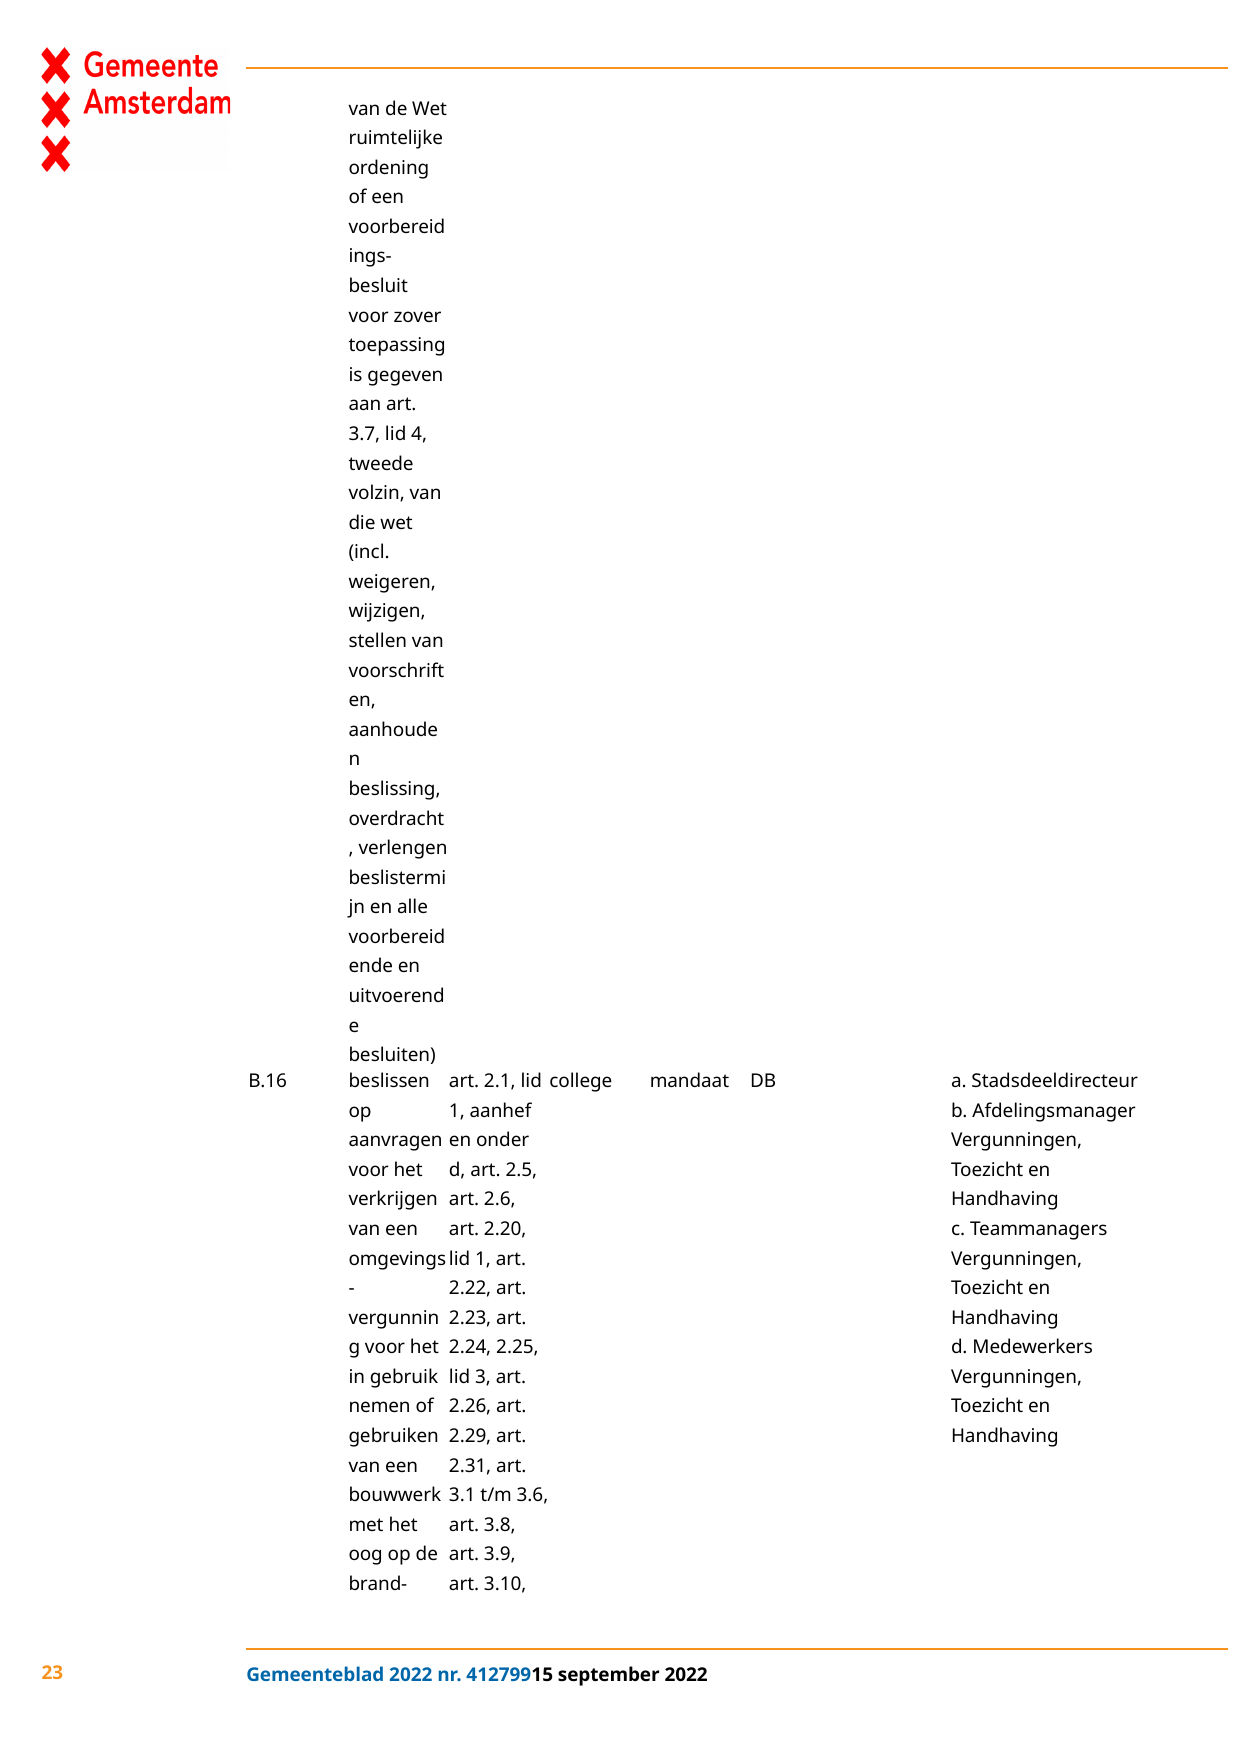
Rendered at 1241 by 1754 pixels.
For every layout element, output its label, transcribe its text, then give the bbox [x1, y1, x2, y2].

table_cell a. Stadsdeeldirecteur b. Afdelingsmanager Vergunningen, Toezicht en Handhaving c. Teammanagers Vergunningen, Toezicht en Handhaving d. Medewerkers Vergunningen, Toezicht en Handhaving [951, 1067, 1152, 1596]
table_cell [951, 95, 1152, 1067]
table_cell [650, 95, 750, 1067]
table_cell college [549, 1067, 649, 1596]
picture [41, 47, 231, 172]
table_cell art. 2.1, lid 1, aanhef en onder d, art. 2.5, art. 2.6, art. 2.20, lid 1, art. 2.22, art. 2.23, art. 2.24, 2.25, lid 3, art. 2.26, art. 2.29, art. 2.31, art. 3.1 t/m 3.6, art. 3.8, art. 3.9, art. 3.10, [449, 1067, 549, 1596]
table_cell DB [750, 1067, 850, 1596]
table_cell mandaat [650, 1067, 750, 1596]
table_cell [549, 95, 649, 1067]
table_cell B.16 [248, 1067, 348, 1596]
table_cell [750, 95, 850, 1067]
table_cell [850, 1067, 951, 1596]
table_cell [449, 95, 549, 1067]
table_cell [248, 95, 348, 1067]
table_cell [850, 95, 951, 1067]
table_cell van de Wet ruimtelijke ordening of een voorbereidings-besluit voor zover toepassing is gegeven aan art. 3.7, lid 4, tweede volzin, van die wet (incl. weigeren, wijzigen, stellen van voorschriften, aanhouden beslissing, overdracht, verlengen beslistermijn en alle voorbereidende en uitvoerende besluiten) [348, 95, 449, 1067]
table_cell beslissen op aanvragen voor het verkrijgen van een omgevings-vergunning voor het in gebruik nemen of gebruiken van een bouwwerk met het oog op de brand- [348, 1067, 449, 1596]
